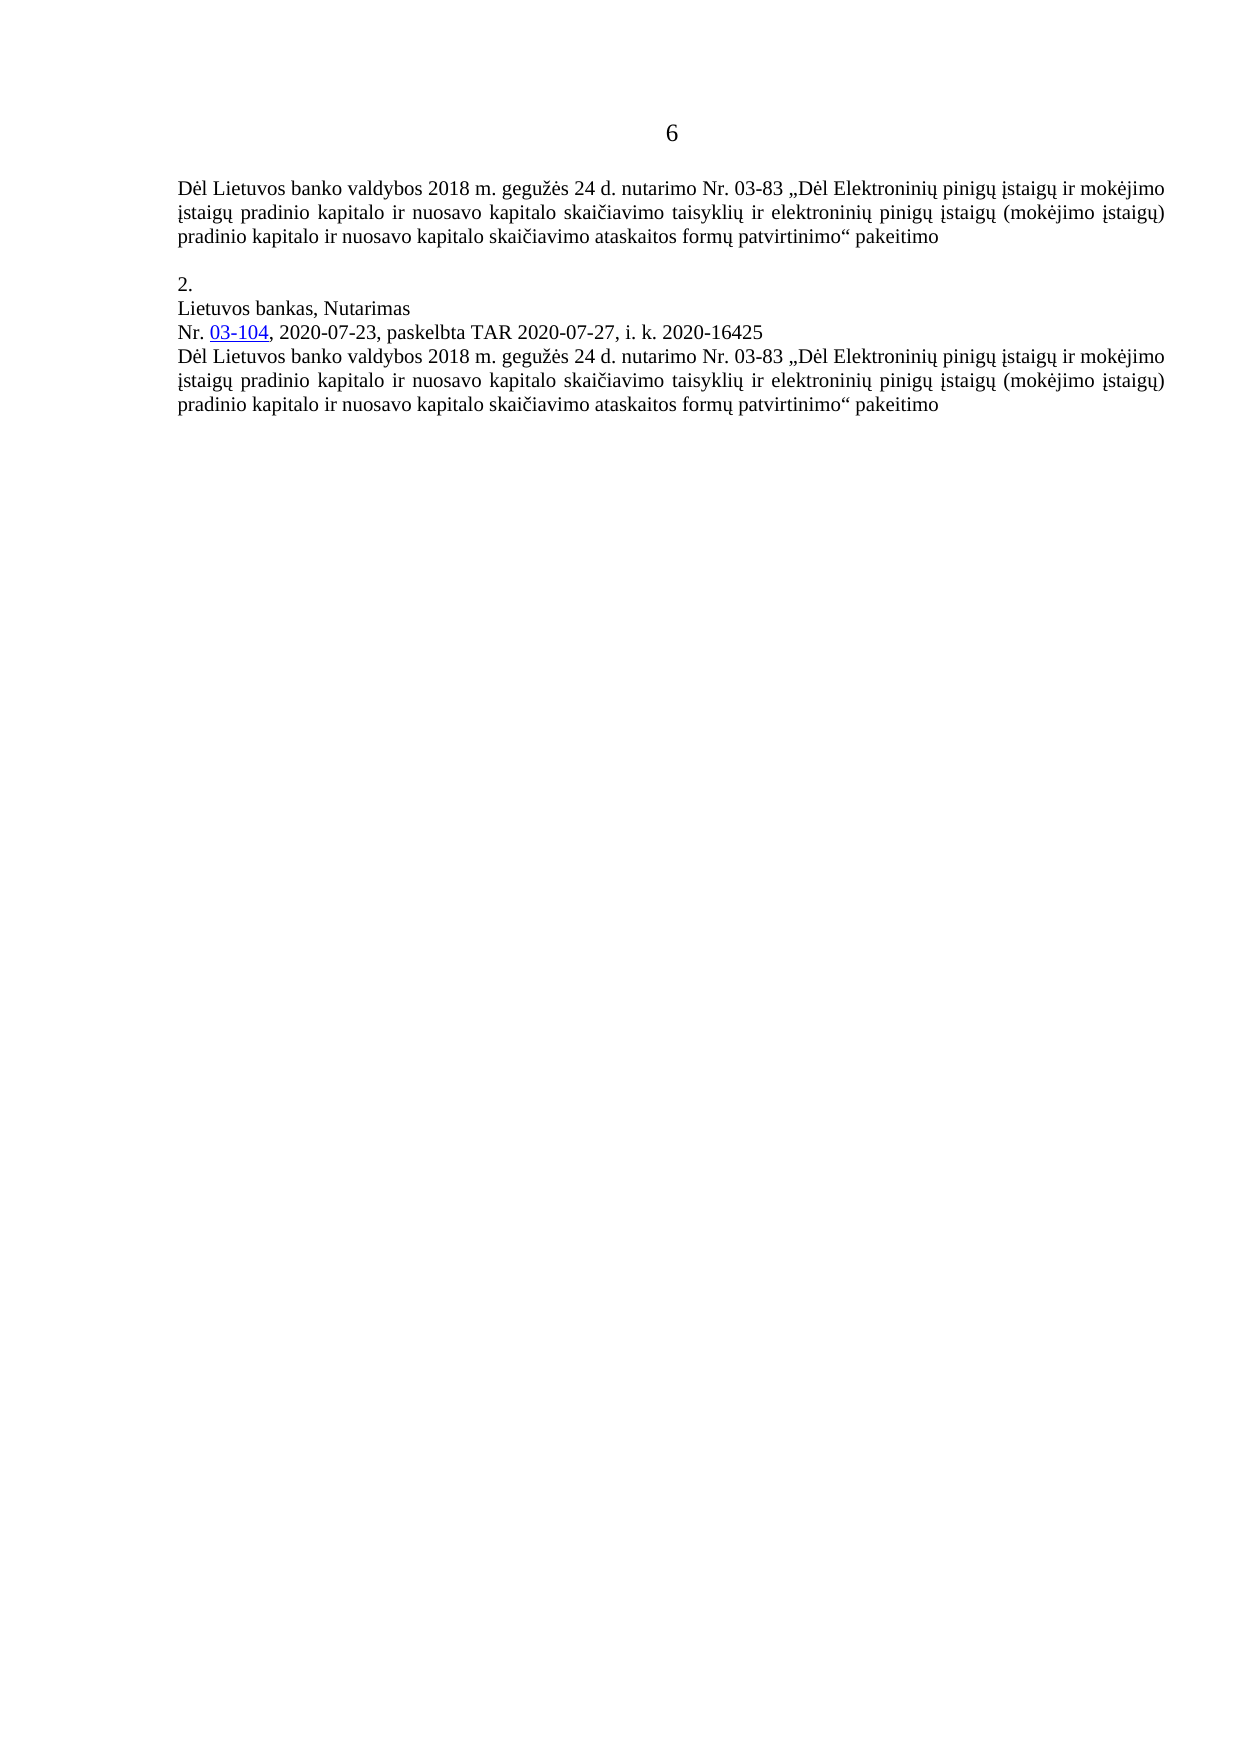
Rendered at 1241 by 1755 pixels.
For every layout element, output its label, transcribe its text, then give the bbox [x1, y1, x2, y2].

text Lietuvos bankas, Nutarimas [177, 296, 1166, 320]
text 2. [177, 272, 1166, 296]
text Nr. 03-104, 2020-07-23, paskelbta TAR 2020-07-27, i. k. 2020-16425 [177, 320, 1166, 344]
text Dėl Lietuvos banko valdybos 2018 m. gegužės 24 d. nutarimo Nr. 03-83 „Dėl Elektroninių pinigų įstaigų ir mokėjimo įstaigų pradinio kapitalo ir nuosavo kapitalo skaičiavimo taisyklių ir elektroninių pinigų įstaigų (mokėjimo įstaigų) pradinio kapitalo ir nuosavo kapitalo skaičiavimo ataskaitos formų patvirtinimo“ pakeitimo [177, 176, 1166, 248]
text Dėl Lietuvos banko valdybos 2018 m. gegužės 24 d. nutarimo Nr. 03-83 „Dėl Elektroninių pinigų įstaigų ir mokėjimo įstaigų pradinio kapitalo ir nuosavo kapitalo skaičiavimo taisyklių ir elektroninių pinigų įstaigų (mokėjimo įstaigų) pradinio kapitalo ir nuosavo kapitalo skaičiavimo ataskaitos formų patvirtinimo“ pakeitimo [177, 344, 1166, 416]
